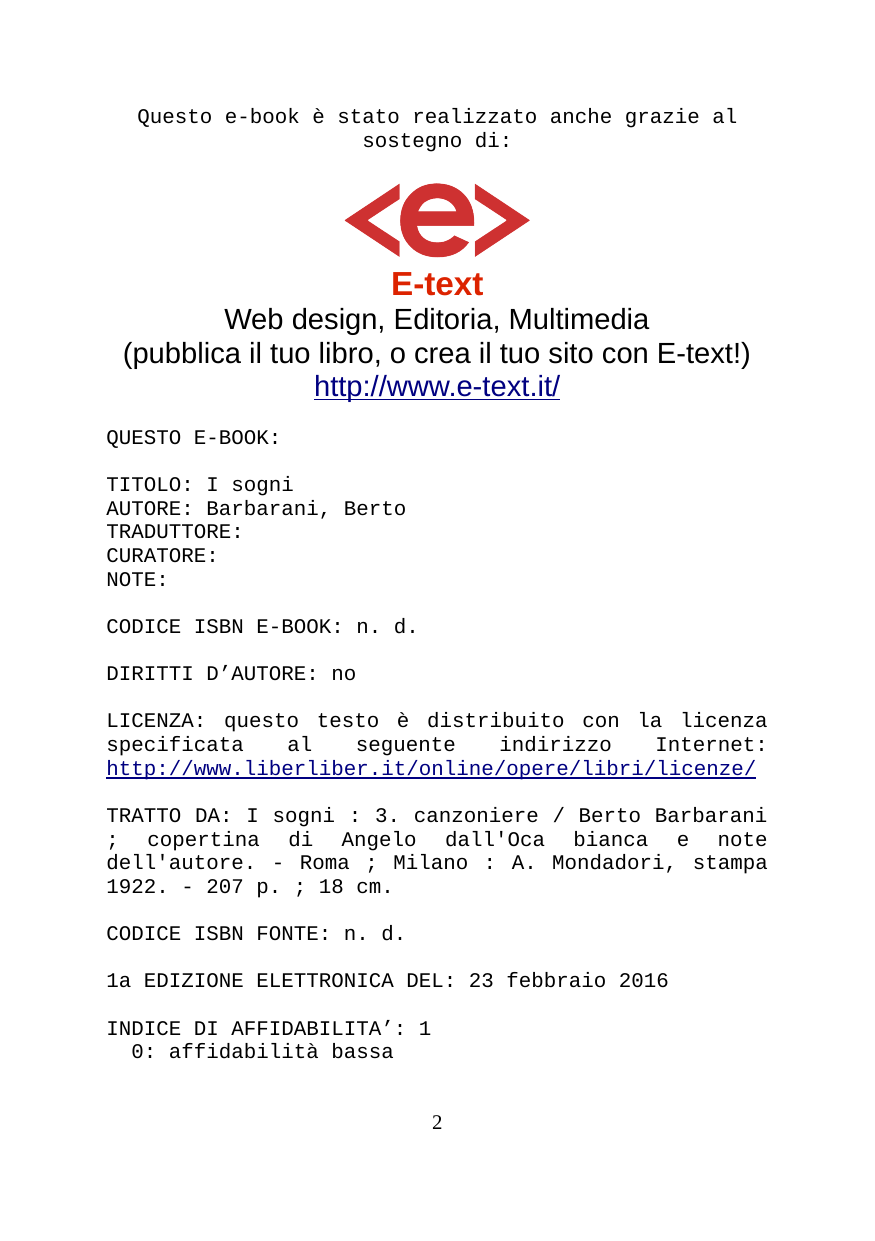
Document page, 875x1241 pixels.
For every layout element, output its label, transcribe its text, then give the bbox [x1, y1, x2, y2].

text 0: affidabilità bassa [106, 1041, 768, 1065]
text DIRITTI D’AUTORE: no [106, 663, 768, 687]
picture [343, 183, 531, 258]
text TITOLO: I sogni [106, 474, 768, 498]
text CODICE ISBN FONTE: n. d. [106, 923, 768, 947]
text E-text [106, 264, 768, 302]
text QUESTO E-BOOK: [106, 427, 768, 450]
text 1a EDIZIONE ELETTRONICA DEL: 23 febbraio 2016 [106, 971, 768, 994]
text NOTE: [106, 568, 768, 592]
text Questo e-book è stato realizzato anche grazie al sostegno di: [106, 106, 768, 153]
text TRATTO DA: I sogni : 3. canzoniere / Berto Barbarani ; copertina di Angelo dall'Oca bianca e note dell'autore. - Roma ; Milano : A. Mondadori, stampa 1922. - 207 p. ; 18 cm. [106, 805, 768, 899]
text TRADUTTORE: [106, 521, 768, 545]
text LICENZA: questo testo è distribuito con la licenza specificata al seguente indirizzo Internet: http://www.liberliber.it/online/opere/libri/licenze/ [106, 710, 768, 781]
text http://www.e-text.it/ [106, 369, 768, 403]
text Web design, Editoria, Multimedia [106, 302, 768, 336]
text AUTORE: Barbarani, Berto [106, 498, 768, 521]
text (pubblica il tuo libro, o crea il tuo sito con E-text!) [106, 336, 768, 369]
text CURATORE: [106, 545, 768, 568]
text INDICE DI AFFIDABILITA’: 1 [106, 1018, 768, 1041]
text CODICE ISBN E-BOOK: n. d. [106, 616, 768, 639]
